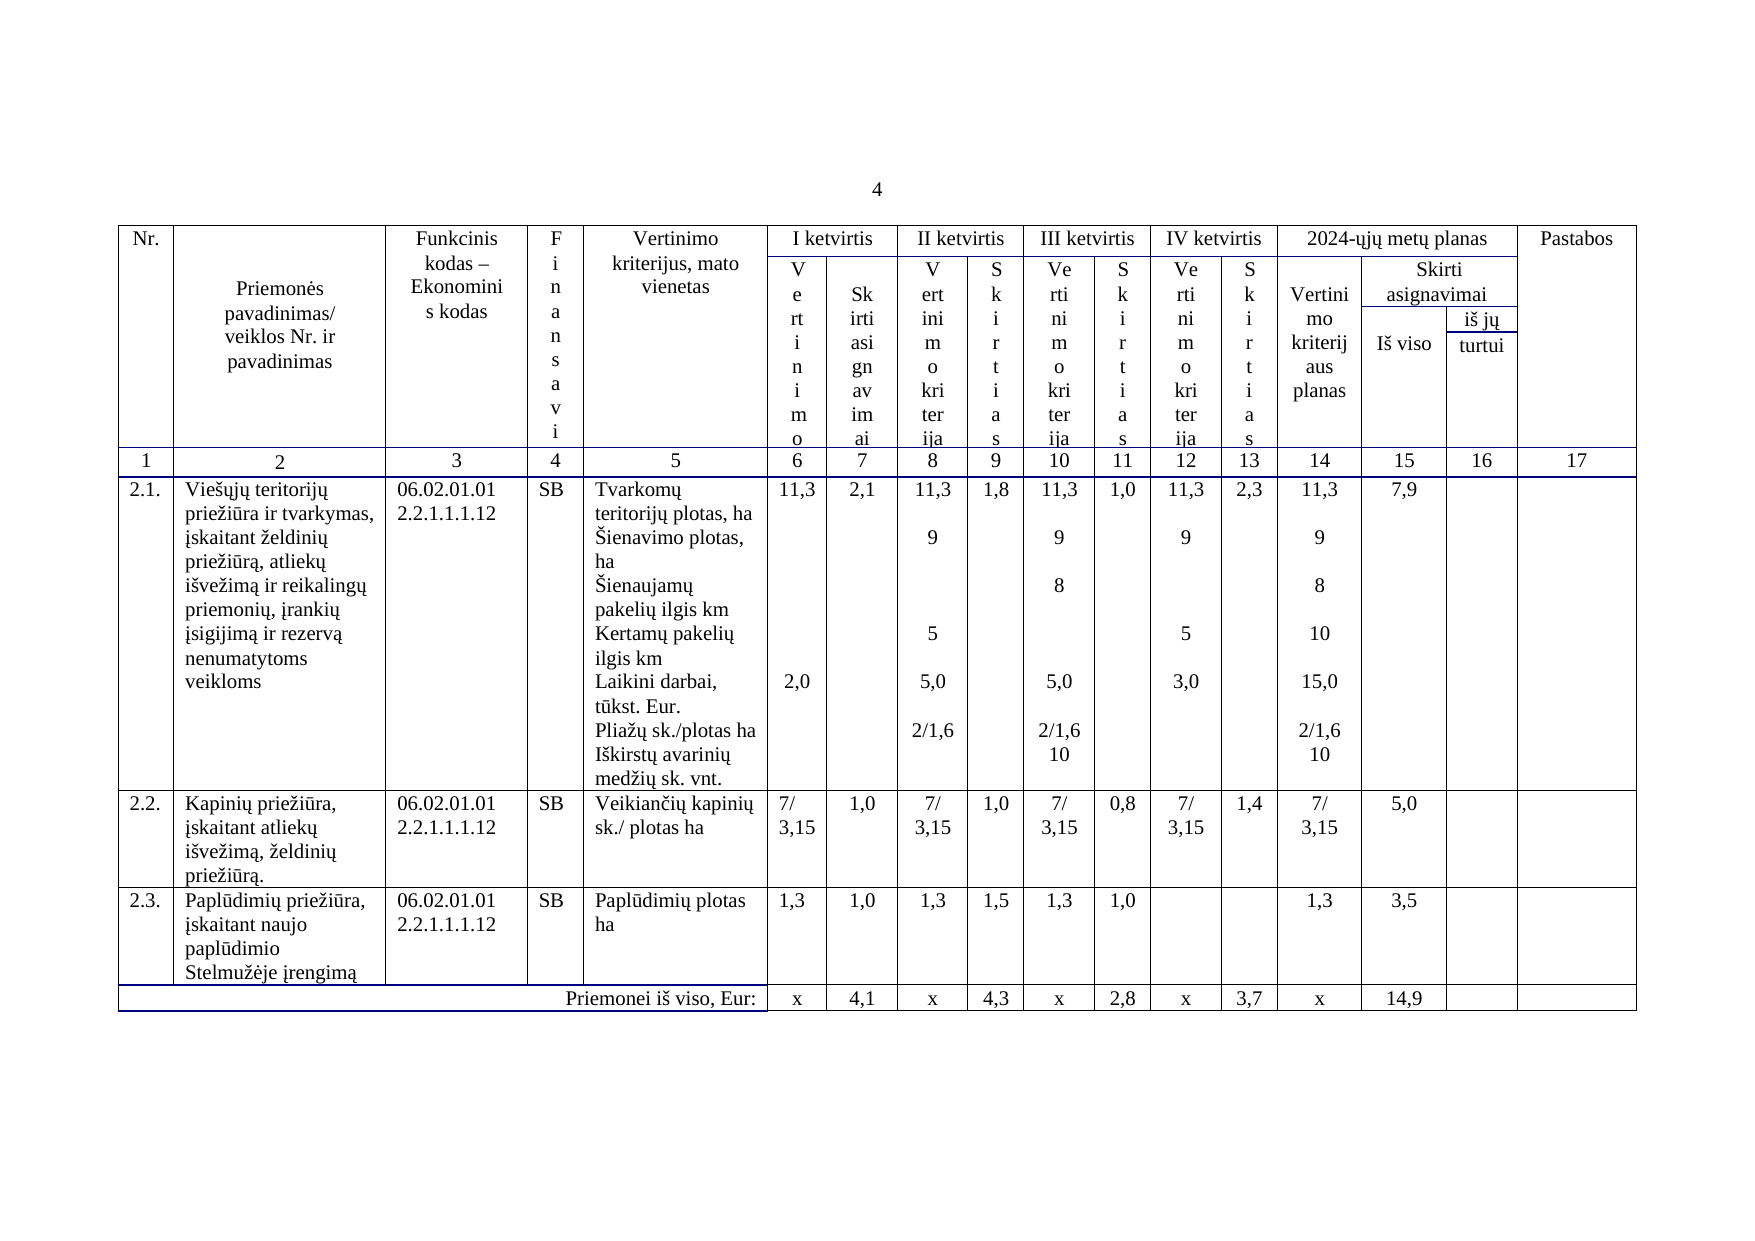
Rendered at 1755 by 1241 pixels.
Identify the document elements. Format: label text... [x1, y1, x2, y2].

table_cell SB [528, 478, 583, 790]
table_cell 1,0 [968, 791, 1023, 887]
table_cell 3,5 [1362, 888, 1446, 984]
table_cell 7,9 [1362, 478, 1446, 790]
table_cell 11,3 9 8 10 15,0 2/1,6 10 [1278, 478, 1361, 790]
table_cell Skirti asignavimai [1095, 257, 1150, 447]
table_cell 12 [1151, 448, 1221, 476]
table_header 2024-ųjų metų planas [1278, 226, 1517, 256]
table_cell Priemonei iš viso, Eur: [119, 986, 767, 1010]
table_cell 13 [1222, 448, 1277, 476]
table_cell [1518, 888, 1636, 984]
table_cell 1,0 [827, 888, 897, 984]
table_cell [1518, 985, 1636, 1010]
table_cell 7/ 3,15 [1024, 791, 1094, 887]
table_cell 06.02.01.01 2.2.1.1.1.12 [386, 478, 527, 790]
table_cell 11,3 9 8 5,0 2/1,6 10 [1024, 478, 1094, 790]
table_cell 2,8 [1095, 985, 1150, 1010]
table_cell 15 [1362, 448, 1446, 476]
table_cell 1,3 [898, 888, 967, 984]
table_cell Tvarkomų teritorijų plotas, ha Šienavimo plotas, ha Šienaujamų pakelių ilgis km Kertamų pakelių ilgis km Laikini darbai, tūkst. Eur. Pliažų sk./plotas ha Iškirstų avarinių medžių sk. vnt. [584, 478, 767, 790]
table_cell 1,0 [1095, 478, 1150, 790]
table_cell 2 [174, 448, 385, 476]
table_cell x [1151, 985, 1221, 1010]
table_cell 1,3 [1024, 888, 1094, 984]
table_cell Vertinimo kriterijaus planas [768, 257, 826, 447]
table_cell x [1024, 985, 1094, 1010]
table_header Nr. [119, 226, 173, 447]
table_header Priemonės pavadinimas/ veiklos Nr. ir pavadinimas [174, 226, 385, 447]
table_header Vertinimo kriterijus, mato vienetas [584, 226, 767, 447]
table_cell 6 [768, 448, 826, 476]
table_cell 2,3 [1222, 478, 1277, 790]
table_cell 1,4 [1222, 791, 1277, 887]
table_header I ketvirtis [768, 226, 897, 256]
table_cell Paplūdimių plotas ha [584, 888, 767, 984]
table_cell 1,0 [1095, 888, 1150, 984]
table_cell 11,3 9 5 3,0 [1151, 478, 1221, 790]
table_cell Viešųjų teritorijų priežiūra ir tvarkymas, įskaitant želdinių priežiūrą, atliekų išvežimą ir reikalingų priemonių, įrankių įsigijimą ir rezervą nenumatytoms veikloms [174, 478, 385, 790]
table_cell x [768, 985, 826, 1010]
table_cell [1518, 478, 1636, 790]
table_cell 1 [119, 448, 173, 476]
table_cell 16 [1447, 448, 1517, 476]
table_cell 1,3 [768, 888, 826, 984]
table_cell 2,1 [827, 478, 897, 790]
table_cell [1447, 888, 1517, 984]
table_cell SB [528, 791, 583, 887]
table_header Finansavimo šaltiniai [528, 226, 583, 447]
table_cell 14 [1278, 448, 1361, 476]
table_cell 7/ 3,15 [768, 791, 826, 887]
table_cell [1518, 791, 1636, 887]
table_cell 11,3 9 5 5,0 2/1,6 [898, 478, 967, 790]
table_cell [1151, 888, 1221, 984]
table_cell 06.02.01.01 2.2.1.1.1.12 [386, 791, 527, 887]
table_cell Vertinimo kriterijaus planas [1151, 257, 1221, 447]
table_cell Skirti asignavimai [1222, 257, 1277, 447]
table_cell Skirti asignavimai [827, 257, 897, 447]
table_cell 14,9 [1362, 985, 1446, 1010]
table_cell 17 [1518, 448, 1636, 476]
table_cell [1447, 985, 1517, 1010]
table_cell [1222, 888, 1277, 984]
table_cell 4,3 [968, 985, 1023, 1010]
table_cell 2.1. [119, 478, 173, 790]
table_cell Vertinimo kriterijaus planas [898, 257, 967, 447]
table_cell SB [528, 888, 583, 984]
table_cell 10 [1024, 448, 1094, 476]
table_cell turtui [1447, 333, 1517, 447]
table_cell 06.02.01.01 2.2.1.1.1.12 [386, 888, 527, 984]
table_cell Paplūdimių priežiūra, įskaitant naujo paplūdimio Stelmužėje įrengimą [174, 888, 385, 984]
table_cell Iš viso [1362, 307, 1446, 447]
table_header III ketvirtis [1024, 226, 1150, 256]
table_cell 2.3. [119, 888, 173, 984]
table_cell Kapinių priežiūra, įskaitant atliekų išvežimą, želdinių priežiūrą. [174, 791, 385, 887]
table_cell Veikiančių kapinių sk./ plotas ha [584, 791, 767, 887]
table_cell 1,0 [827, 791, 897, 887]
table_cell 2.2. [119, 791, 173, 887]
table_cell 7/ 3,15 [898, 791, 967, 887]
table_cell 3 [386, 448, 527, 476]
table_cell 4,1 [827, 985, 897, 1010]
table_cell iš jų [1447, 307, 1517, 331]
table_cell 11,3 2,0 [768, 478, 826, 790]
table_cell Vertinimo kriterijaus planas [1024, 257, 1094, 447]
table_cell 11 [1095, 448, 1150, 476]
table_cell 3,7 [1222, 985, 1277, 1010]
table_cell 8 [898, 448, 967, 476]
table_cell 9 [968, 448, 1023, 476]
table_cell 1,3 [1278, 888, 1361, 984]
table_cell [1447, 791, 1517, 887]
table_cell 7 [827, 448, 897, 476]
table_header Funkcinis kodas – Ekonominis kodas [386, 226, 527, 447]
table_cell 0,8 [1095, 791, 1150, 887]
table_header Pastabos [1518, 226, 1636, 447]
table_cell 4 [528, 448, 583, 476]
table_cell [1447, 478, 1517, 790]
table_cell 5,0 [1362, 791, 1446, 887]
table_cell 7/ 3,15 [1278, 791, 1361, 887]
table_cell Skirti asignavimai [1362, 257, 1517, 306]
table_cell Vertinimo kriterijaus planas [1278, 257, 1361, 447]
table_cell 1,8 [968, 478, 1023, 790]
table_cell x [898, 985, 967, 1010]
table_header II ketvirtis [898, 226, 1023, 256]
table_cell x [1278, 985, 1361, 1010]
table_cell 1,5 [968, 888, 1023, 984]
table_cell Skirti asignavimai [968, 257, 1023, 447]
table_cell 5 [584, 448, 767, 476]
table_header IV ketvirtis [1151, 226, 1277, 256]
table_cell 7/ 3,15 [1151, 791, 1221, 887]
